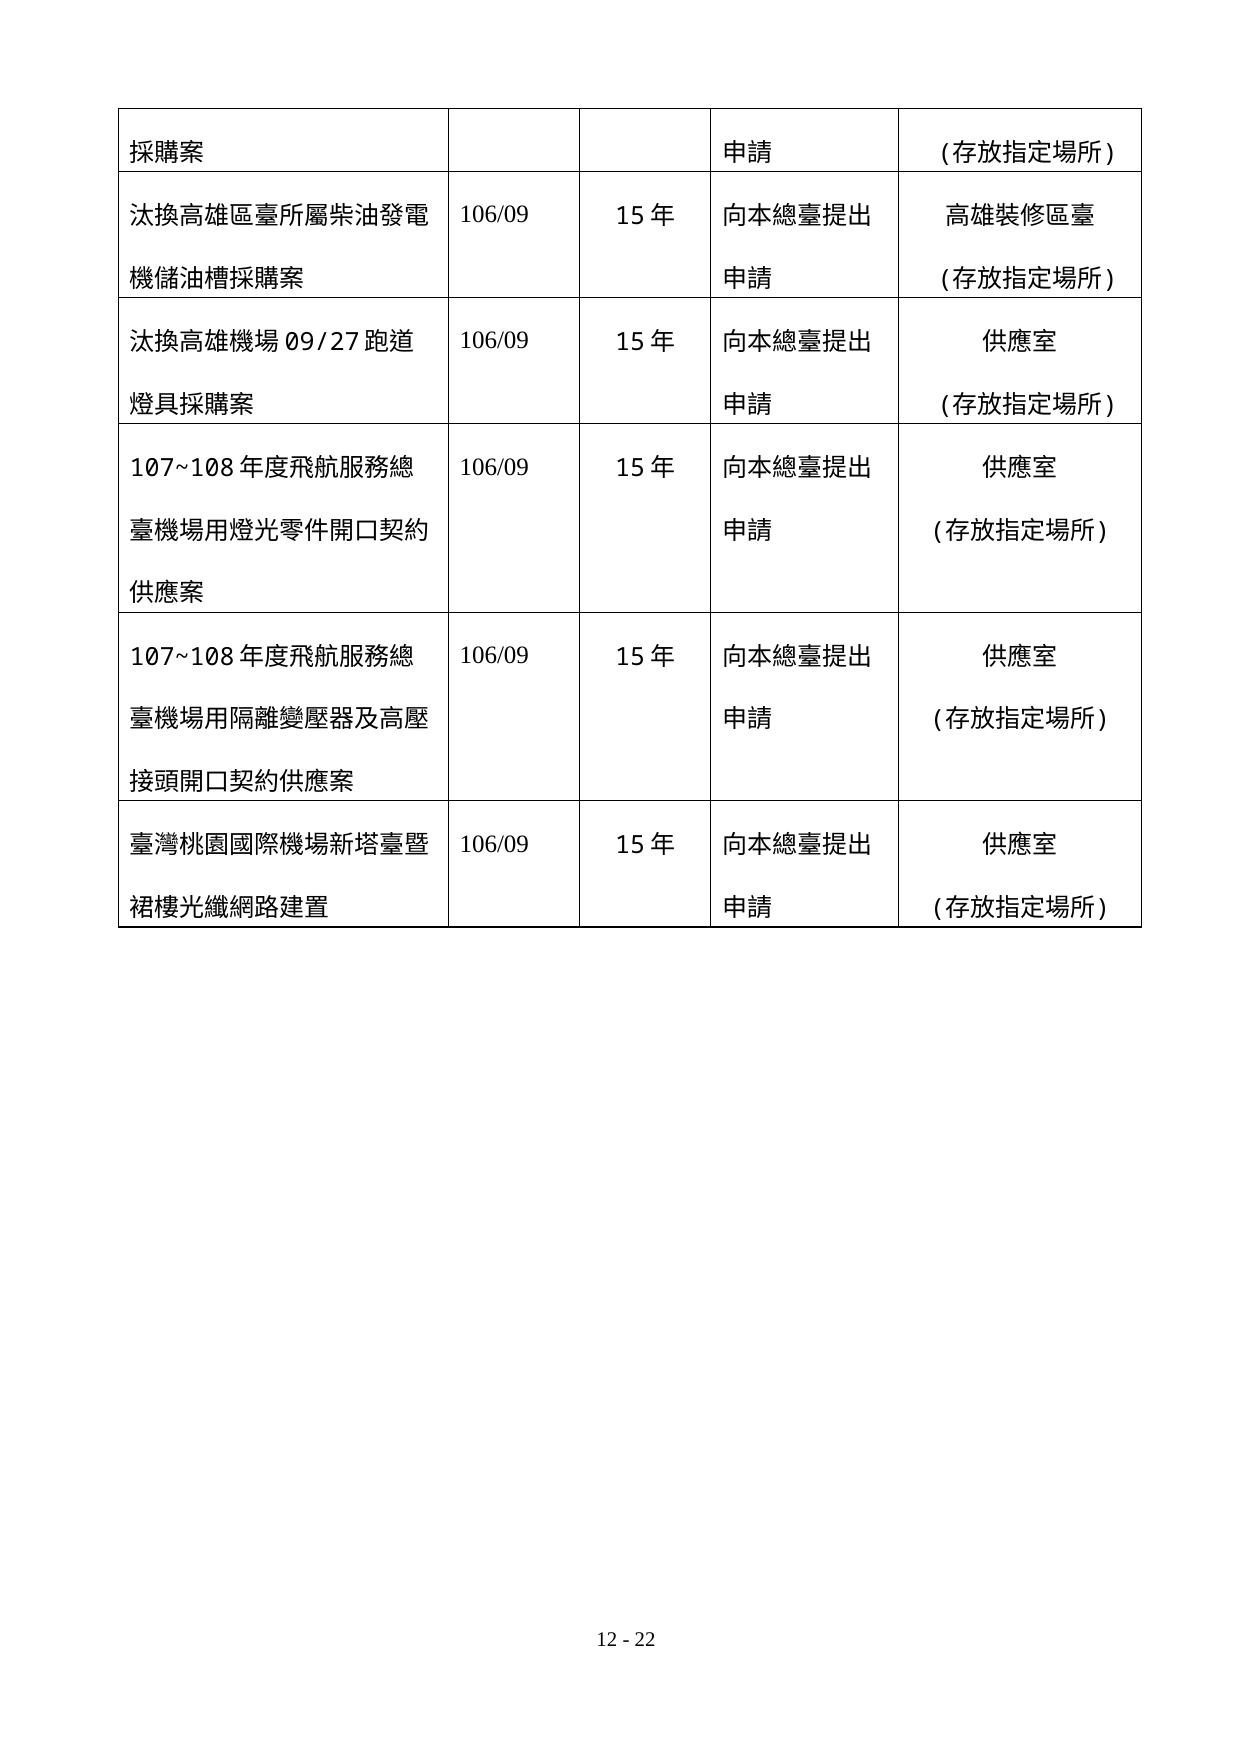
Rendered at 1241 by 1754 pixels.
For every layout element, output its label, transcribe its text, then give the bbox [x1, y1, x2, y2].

table_cell 向本總臺提出申請 [711, 801, 898, 926]
table_cell 15年 [580, 172, 710, 297]
table_cell 15年 [580, 424, 710, 612]
table_cell 申請 [711, 109, 898, 171]
table_cell 15年 [580, 298, 710, 423]
table_cell 15年 [580, 801, 710, 926]
table_cell 向本總臺提出申請 [711, 613, 898, 800]
table_cell 汰換高雄區臺所屬柴油發電機儲油槽採購案 [119, 172, 448, 297]
table_cell 15年 [580, 613, 710, 800]
table_cell 採購案 [119, 109, 448, 171]
table_cell 臺灣桃園國際機場新塔臺暨裙樓光纖網路建置 [119, 801, 448, 926]
table_cell 107~108年度飛航服務總臺機場用燈光零件開口契約供應案 [119, 424, 448, 612]
table_cell 106/09 [449, 801, 579, 926]
table_cell 向本總臺提出申請 [711, 424, 898, 612]
table_cell 供應室 (存放指定場所) [899, 613, 1141, 800]
table_cell 向本總臺提出申請 [711, 172, 898, 297]
table_cell 106/09 [449, 613, 579, 800]
table_cell (存放指定場所) [899, 109, 1141, 171]
table_cell [449, 109, 579, 171]
table_cell 106/09 [449, 298, 579, 423]
table_cell 107~108年度飛航服務總臺機場用隔離變壓器及高壓接頭開口契約供應案 [119, 613, 448, 800]
table_cell 106/09 [449, 172, 579, 297]
table_cell 汰換高雄機場09/27跑道燈具採購案 [119, 298, 448, 423]
table_cell 106/09 [449, 424, 579, 612]
table_cell 供應室 (存放指定場所) [899, 801, 1141, 926]
table_cell 向本總臺提出申請 [711, 298, 898, 423]
table_cell 供應室 (存放指定場所) [899, 424, 1141, 612]
table_cell 供應室 (存放指定場所) [899, 298, 1141, 423]
table_cell 高雄裝修區臺 (存放指定場所) [899, 172, 1141, 297]
table_cell [580, 109, 710, 171]
